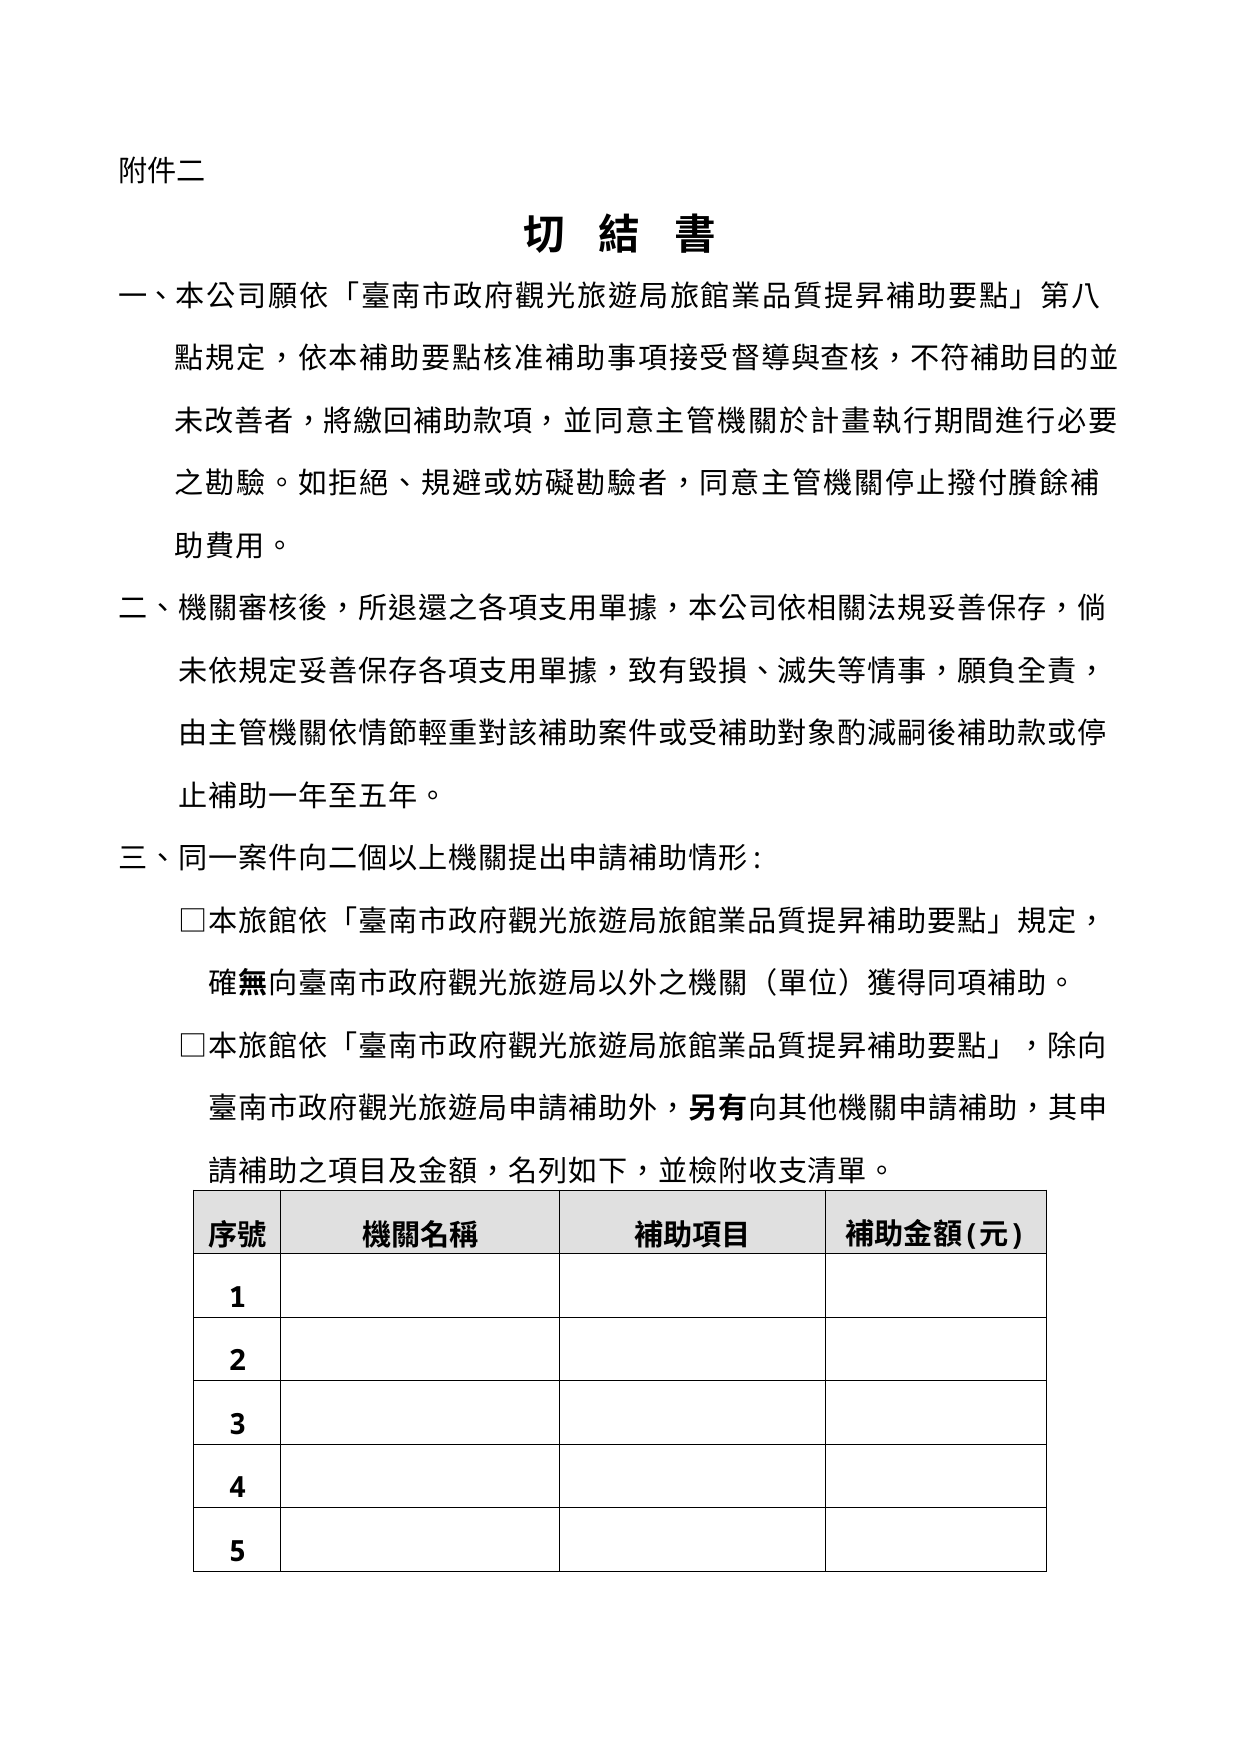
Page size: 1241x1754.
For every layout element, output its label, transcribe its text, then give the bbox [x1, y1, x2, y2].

text 三、同一案件向二個以上機關提出申請補助情形: [118, 814, 1122, 877]
table_cell [826, 1318, 1046, 1380]
text 附件二 [118, 127, 1122, 189]
table_cell [560, 1381, 825, 1444]
table_header 序號 [194, 1191, 280, 1253]
table_cell 3 [194, 1381, 280, 1444]
table_cell [826, 1254, 1046, 1317]
table_cell [560, 1318, 825, 1380]
table_cell 2 [194, 1318, 280, 1380]
table_cell 4 [194, 1445, 280, 1507]
table_cell [826, 1508, 1046, 1571]
table_header 機關名稱 [281, 1191, 559, 1253]
table_cell [560, 1508, 825, 1571]
table_header 補助金額(元) [826, 1191, 1046, 1253]
text □本旅館依「臺南市政府觀光旅遊局旅館業品質提昇補助要點」規定，確無向臺南市政府觀光旅遊局以外之機關（單位）獲得同項補助。 [118, 877, 1122, 1002]
text 一、本公司願依「臺南市政府觀光旅遊局旅館業品質提昇補助要點」第八點規定，依本補助要點核准補助事項接受督導與查核，不符補助目的並未改善者，將繳回補助款項，並同意主管機關於計畫執行期間進行必要之勘驗。如拒絕、規避或妨礙勘驗者，同意主管機關停止撥付賸餘補助費用。 [118, 252, 1122, 564]
table_cell [281, 1445, 559, 1507]
table_cell [281, 1254, 559, 1317]
table_cell [560, 1445, 825, 1507]
table_cell 5 [194, 1508, 280, 1571]
text □本旅館依「臺南市政府觀光旅遊局旅館業品質提昇補助要點」，除向臺南市政府觀光旅遊局申請補助外，另有向其他機關申請補助，其申請補助之項目及金額，名列如下，並檢附收支清單。 [118, 1002, 1122, 1189]
table_cell [281, 1318, 559, 1380]
table_cell [281, 1381, 559, 1444]
table_cell [560, 1254, 825, 1317]
text 切 結 書 [118, 189, 1122, 252]
table_cell [826, 1445, 1046, 1507]
table_cell 1 [194, 1254, 280, 1317]
text 二、機關審核後，所退還之各項支用單據，本公司依相關法規妥善保存，倘未依規定妥善保存各項支用單據，致有毀損、滅失等情事，願負全責，由主管機關依情節輕重對該補助案件或受補助對象酌減嗣後補助款或停止補助一年至五年。 [118, 564, 1122, 814]
table_header 補助項目 [560, 1191, 825, 1253]
table_cell [281, 1508, 559, 1571]
table_cell [826, 1381, 1046, 1444]
